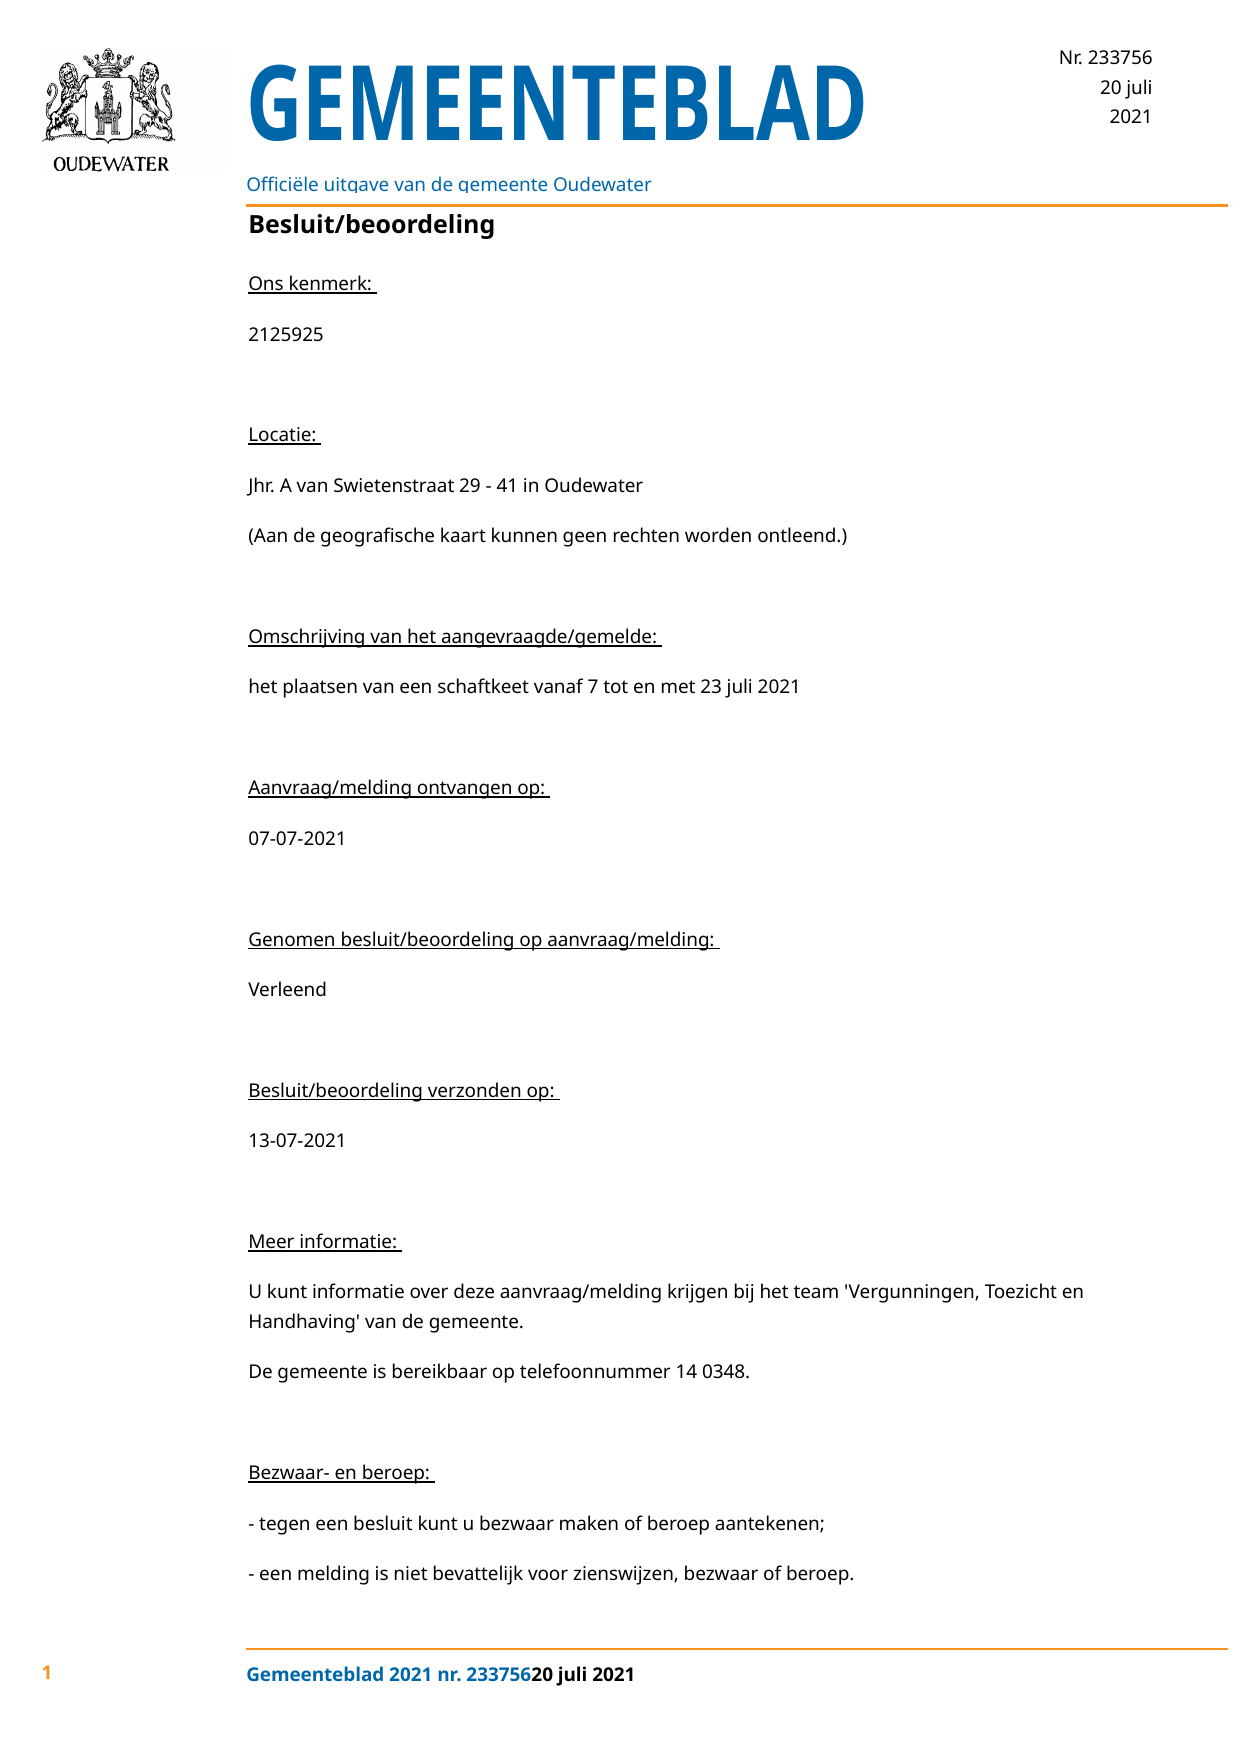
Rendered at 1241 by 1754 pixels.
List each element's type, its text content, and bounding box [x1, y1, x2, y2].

text Aanvraag/melding ontvangen op: [248, 774, 1152, 800]
text (Aan de geografische kaart kunnen geen rechten worden ontleend.) [248, 522, 1152, 548]
text Besluit/beoordeling [248, 207, 1152, 241]
text Ons kenmerk: [248, 270, 1152, 296]
text Bezwaar- en beroep: [248, 1459, 1152, 1485]
text Verleend [248, 976, 1152, 1002]
text 2125925 [248, 321, 1152, 346]
text - tegen een besluit kunt u bezwaar maken of beroep aantekenen; [248, 1510, 1152, 1536]
text 13-07-2021 [248, 1127, 1152, 1153]
text Locatie: [248, 422, 1152, 447]
text Meer informatie: [248, 1228, 1152, 1254]
text Besluit/beoordeling verzonden op: [248, 1077, 1152, 1103]
picture [41, 47, 231, 172]
text U kunt informatie over deze aanvraag/melding krijgen bij het team 'Vergunningen, Toezicht en Handhaving' van de gemeente. [248, 1279, 1152, 1334]
text - een melding is niet bevattelijk voor zienswijzen, bezwaar of beroep. [248, 1560, 1152, 1586]
text Genomen besluit/beoordeling op aanvraag/melding: [248, 926, 1152, 951]
text Jhr. A van Swietenstraat 29 - 41 in Oudewater [248, 472, 1152, 498]
text het plaatsen van een schaftkeet vanaf 7 tot en met 23 juli 2021 [248, 674, 1152, 699]
text 07-07-2021 [248, 825, 1152, 851]
text Omschrijving van het aangevraagde/gemelde: [248, 623, 1152, 649]
text De gemeente is bereikbaar op telefoonnummer 14 0348. [248, 1359, 1152, 1384]
